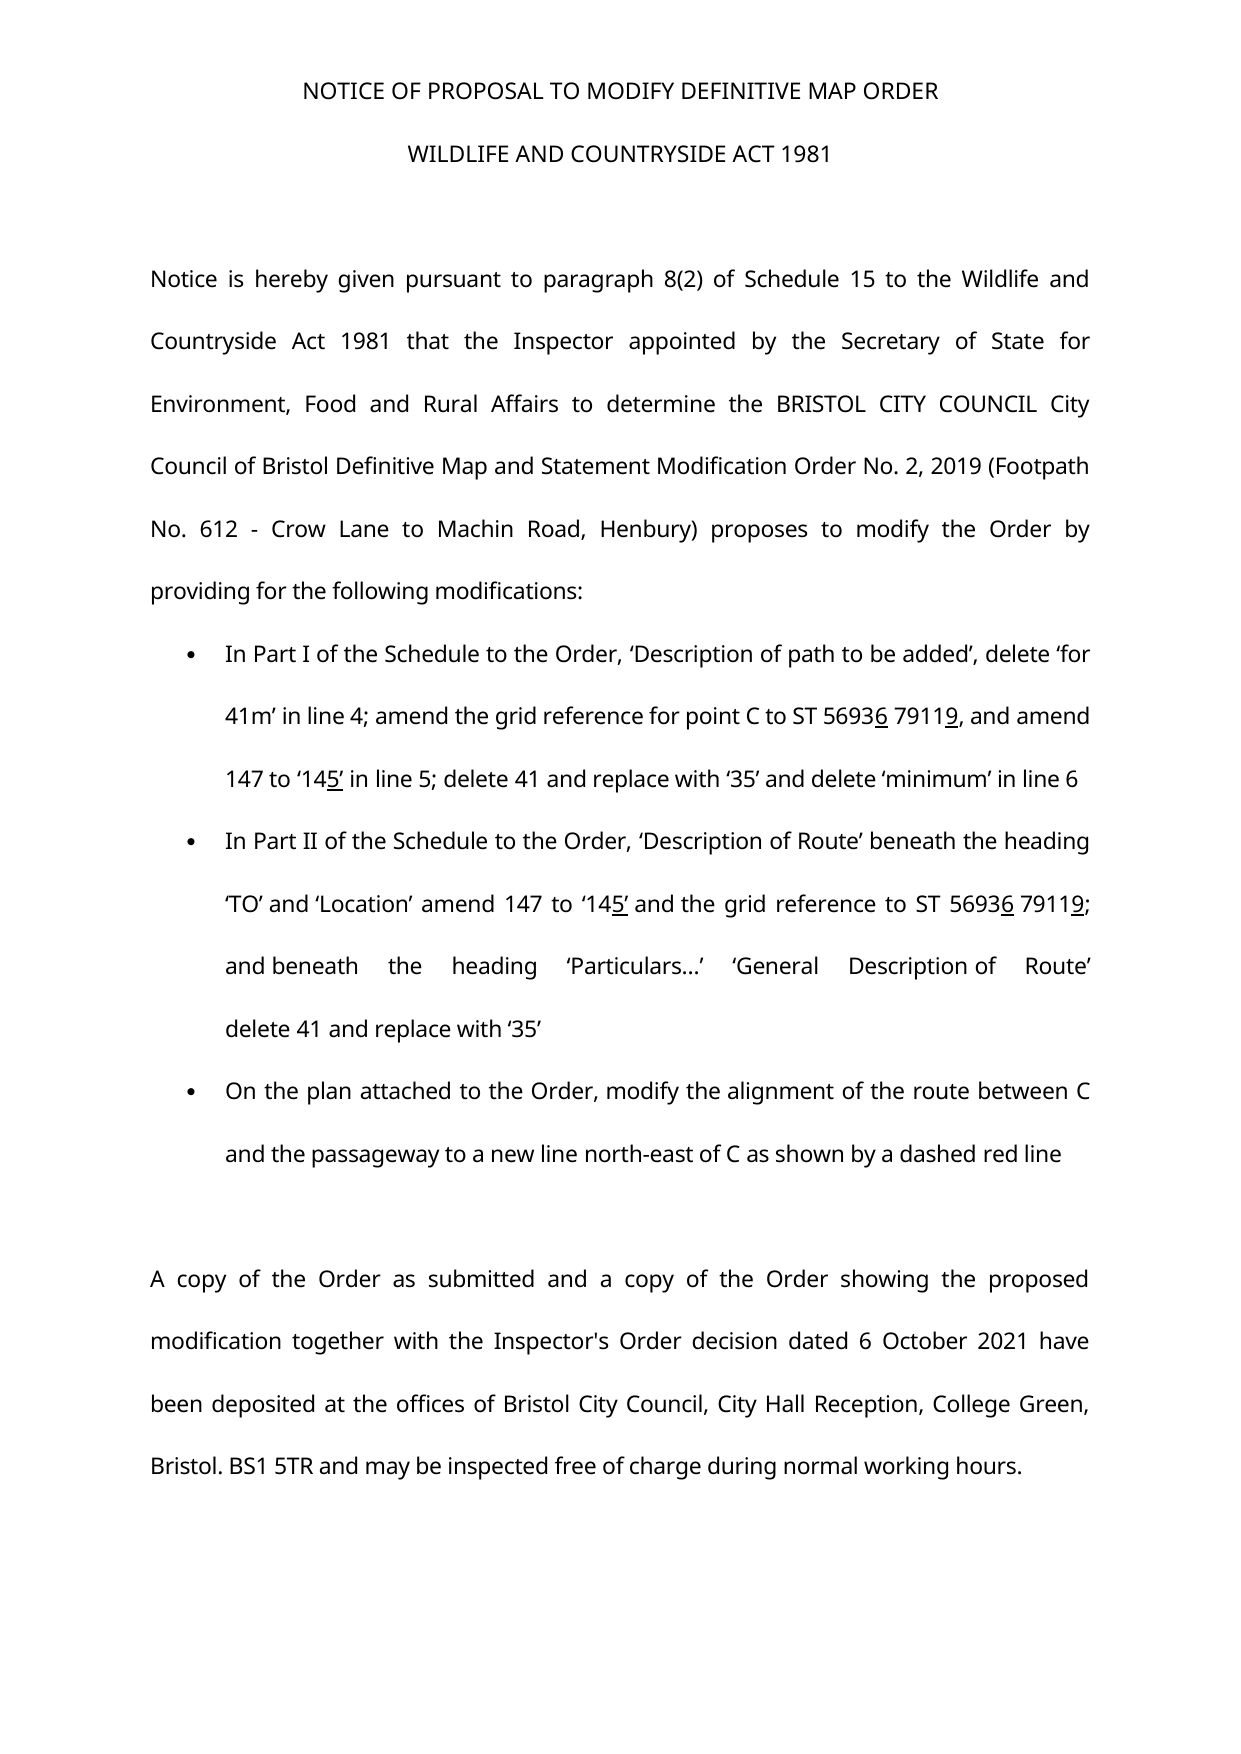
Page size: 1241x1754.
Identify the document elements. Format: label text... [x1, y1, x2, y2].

text A copy of the Order as submitted and a copy of the Order showing the proposed modification together with the Inspector's Order decision dated 6 October 2021 have been deposited at the offices of Bristol City Council, City Hall Reception, College Green, Bristol. BS1 5TR and may be inspected free of charge during normal working hours. [150, 1262, 1091, 1481]
list In Part I of the Schedule to the Order, ‘Description of path to be added’, delete ‘for 41m’ in line 4; amend the grid reference for point C to ST 56936 79119, and amend 147 to ‘145’ in line 5; delete 41 and replace with ‘35’ and delete ‘minimum’ in line 6 [187, 637, 1091, 794]
text WILDLIFE AND COUNTRYSIDE ACT 1981 [150, 137, 1091, 169]
text Notice is hereby given pursuant to paragraph 8(2) of Schedule 15 to the Wildlife and Countryside Act 1981 that the Inspector appointed by the Secretary of State for Environment, Food and Rural Affairs to determine the BRISTOL CITY COUNCIL City Council of Bristol Definitive Map and Statement Modification Order No. 2, 2019 (Footpath No. 612 - Crow Lane to Machin Road, Henbury) proposes to modify the Order by providing for the following modifications: [150, 262, 1091, 606]
list On the plan attached to the Order, modify the alignment of the route between C and the passageway to a new line north-east of C as shown by a dashed red line [187, 1075, 1091, 1169]
text NOTICE OF PROPOSAL TO MODIFY DEFINITIVE MAP ORDER [150, 75, 1091, 106]
list In Part II of the Schedule to the Order, ‘Description of Route’ beneath the heading ‘TO’ and ‘Location’ amend 147 to ‘145’ and the grid reference to ST 56936 79119; and beneath the heading ‘Particulars…’ ‘General Description of Route’ delete 41 and replace with ‘35’ [187, 825, 1091, 1044]
